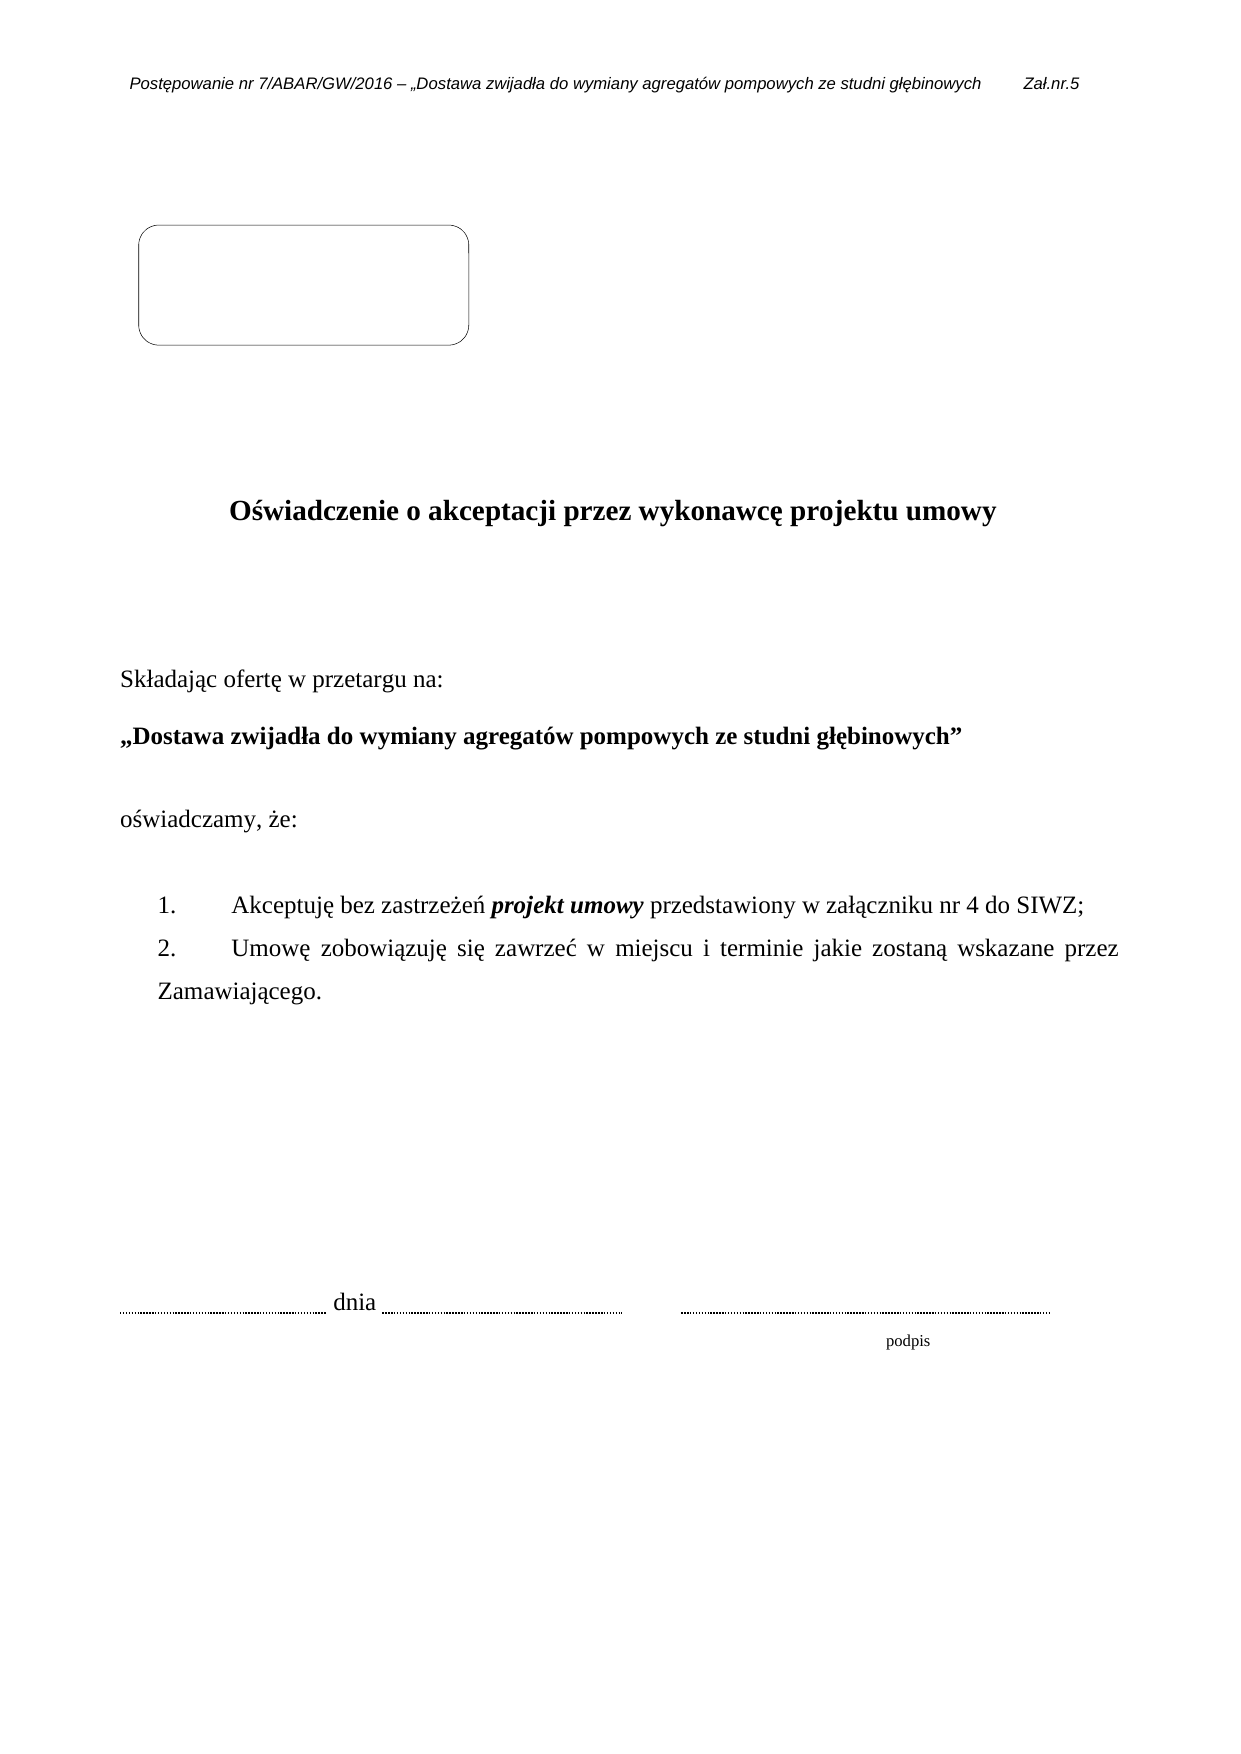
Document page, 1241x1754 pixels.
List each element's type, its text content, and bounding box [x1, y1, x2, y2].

list Umowę zobowiązuję się zawrzeć w miejscu i terminie jakie zostaną wskazane przez Zamawiającego. [157, 933, 1120, 1005]
text „Dostawa zwijadła do wymiany agregatów pompowych ze studni głębinowych” [120, 721, 1120, 750]
text dnia [120, 1287, 1120, 1316]
text oświadczamy, że: [120, 804, 1120, 833]
text podpis [696, 1331, 1120, 1359]
list Akceptuję bez zastrzeżeń projekt umowy przedstawiony w załączniku nr 4 do SIWZ; [157, 890, 1120, 919]
text Oświadczenie o akceptacji przez wykonawcę projektu umowy [120, 493, 1120, 526]
text Składając ofertę w przetargu na: [120, 664, 1120, 693]
